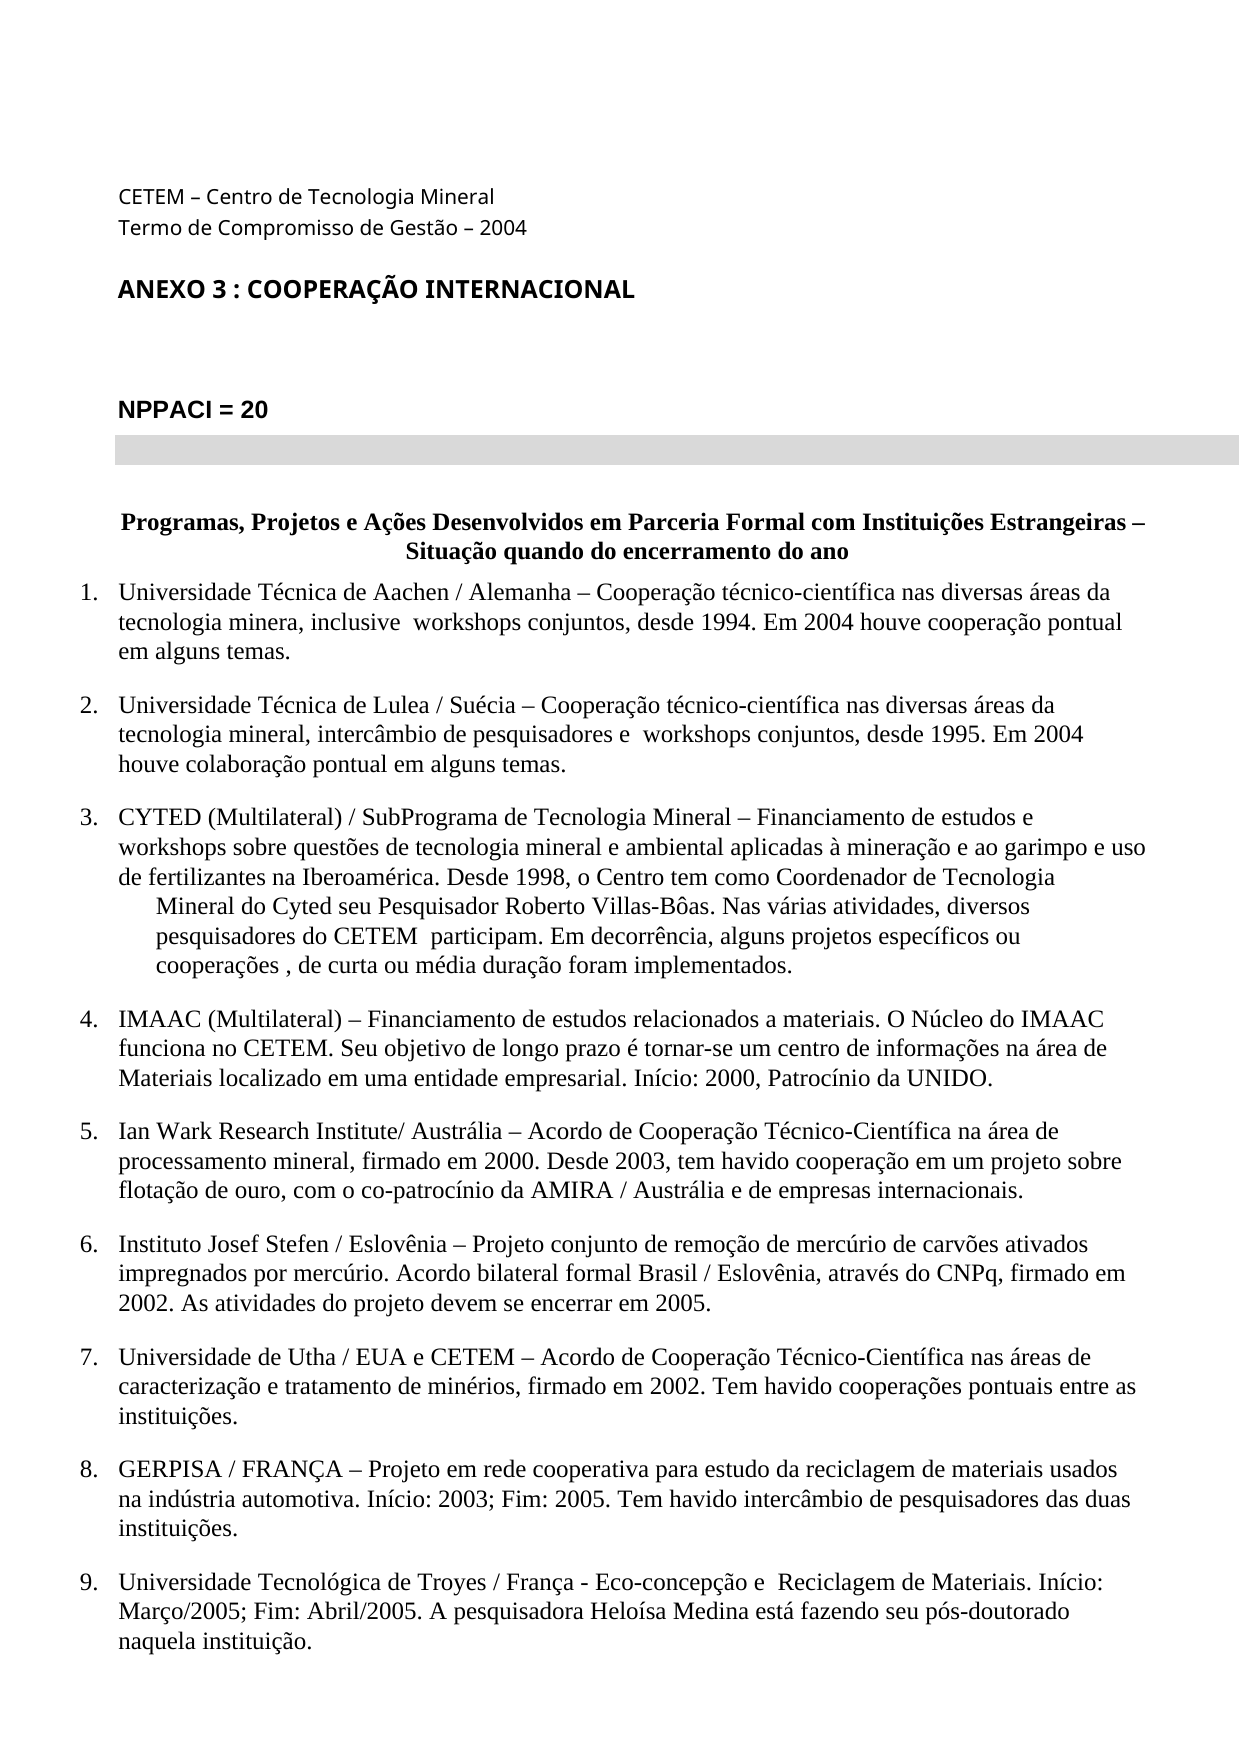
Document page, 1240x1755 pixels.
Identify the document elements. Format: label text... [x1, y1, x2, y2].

text Programas, Projetos e Ações Desenvolvidos em Parceria Formal com Instituições Estrangeiras – Situação quando do encerramento do ano [117, 508, 1148, 565]
list Ian Wark Research Institute/ Austrália – Acordo de Cooperação Técnico-Científica na área de processamento mineral, firmado em 2000. Desde 2003, tem havido cooperação em um projeto sobre flotação de ouro, com o co-patrocínio da AMIRA / Austrália e de empresas internacionais. [79, 1116, 1148, 1204]
list GERPISA / FRANÇA – Projeto em rede cooperativa para estudo da reciclagem de materiais usados na indústria automotiva. Início: 2003; Fim: 2005. Tem havido intercâmbio de pesquisadores das duas instituições. [79, 1454, 1148, 1542]
list IMAAC (Multilateral) – Financiamento de estudos relacionados a materiais. O Núcleo do IMAAC funciona no CETEM. Seu objetivo de longo prazo é tornar-se um centro de informações na área de Materiais localizado em uma entidade empresarial. Início: 2000, Patrocínio da UNIDO. [79, 1004, 1148, 1092]
list Universidade Técnica de Aachen / Alemanha – Cooperação técnico-científica nas diversas áreas da tecnologia minera, inclusive workshops conjuntos, desde 1994. Em 2004 houve cooperação pontual em alguns temas. [79, 577, 1148, 665]
subtitle NPPACI = 20 [118, 394, 1148, 423]
list Universidade Tecnológica de Troyes / França - Eco-concepção e Reciclagem de Materiais. Início: Março/2005; Fim: Abril/2005. A pesquisadora Heloísa Medina está fazendo seu pós-doutorado naquela instituição. [79, 1567, 1148, 1655]
list CYTED (Multilateral) / SubPrograma de Tecnologia Mineral – Financiamento de estudos e workshops sobre questões de tecnologia mineral e ambiental aplicadas à mineração e ao garimpo e uso de fertilizantes na Iberoamérica. Desde 1998, o Centro tem como Coordenador de Tecnologia [79, 802, 1148, 890]
list Instituto Josef Stefen / Eslovênia – Projeto conjunto de remoção de mercúrio de carvões ativados impregnados por mercúrio. Acordo bilateral formal Brasil / Eslovênia, através do CNPq, firmado em 2002. As atividades do projeto devem se encerrar em 2005. [79, 1229, 1148, 1317]
subtitle ANEXO 3 : COOPERAÇÃO INTERNACIONAL [118, 271, 971, 306]
list Universidade Técnica de Lulea / Suécia – Cooperação técnico-científica nas diversas áreas da tecnologia mineral, intercâmbio de pesquisadores e workshops conjuntos, desde 1995. Em 2004 houve colaboração pontual em alguns temas. [79, 690, 1148, 778]
list Universidade de Utha / EUA e CETEM – Acordo de Cooperação Técnico-Científica nas áreas de caracterização e tratamento de minérios, firmado em 2002. Tem havido cooperações pontuais entre as instituições. [79, 1342, 1148, 1429]
text Mineral do Cyted seu Pesquisador Roberto Villas-Bôas. Nas várias atividades, diversos pesquisadores do CETEM participam. Em decorrência, alguns projetos específicos ou cooperações , de curta ou média duração foram implementados. [156, 891, 1148, 979]
